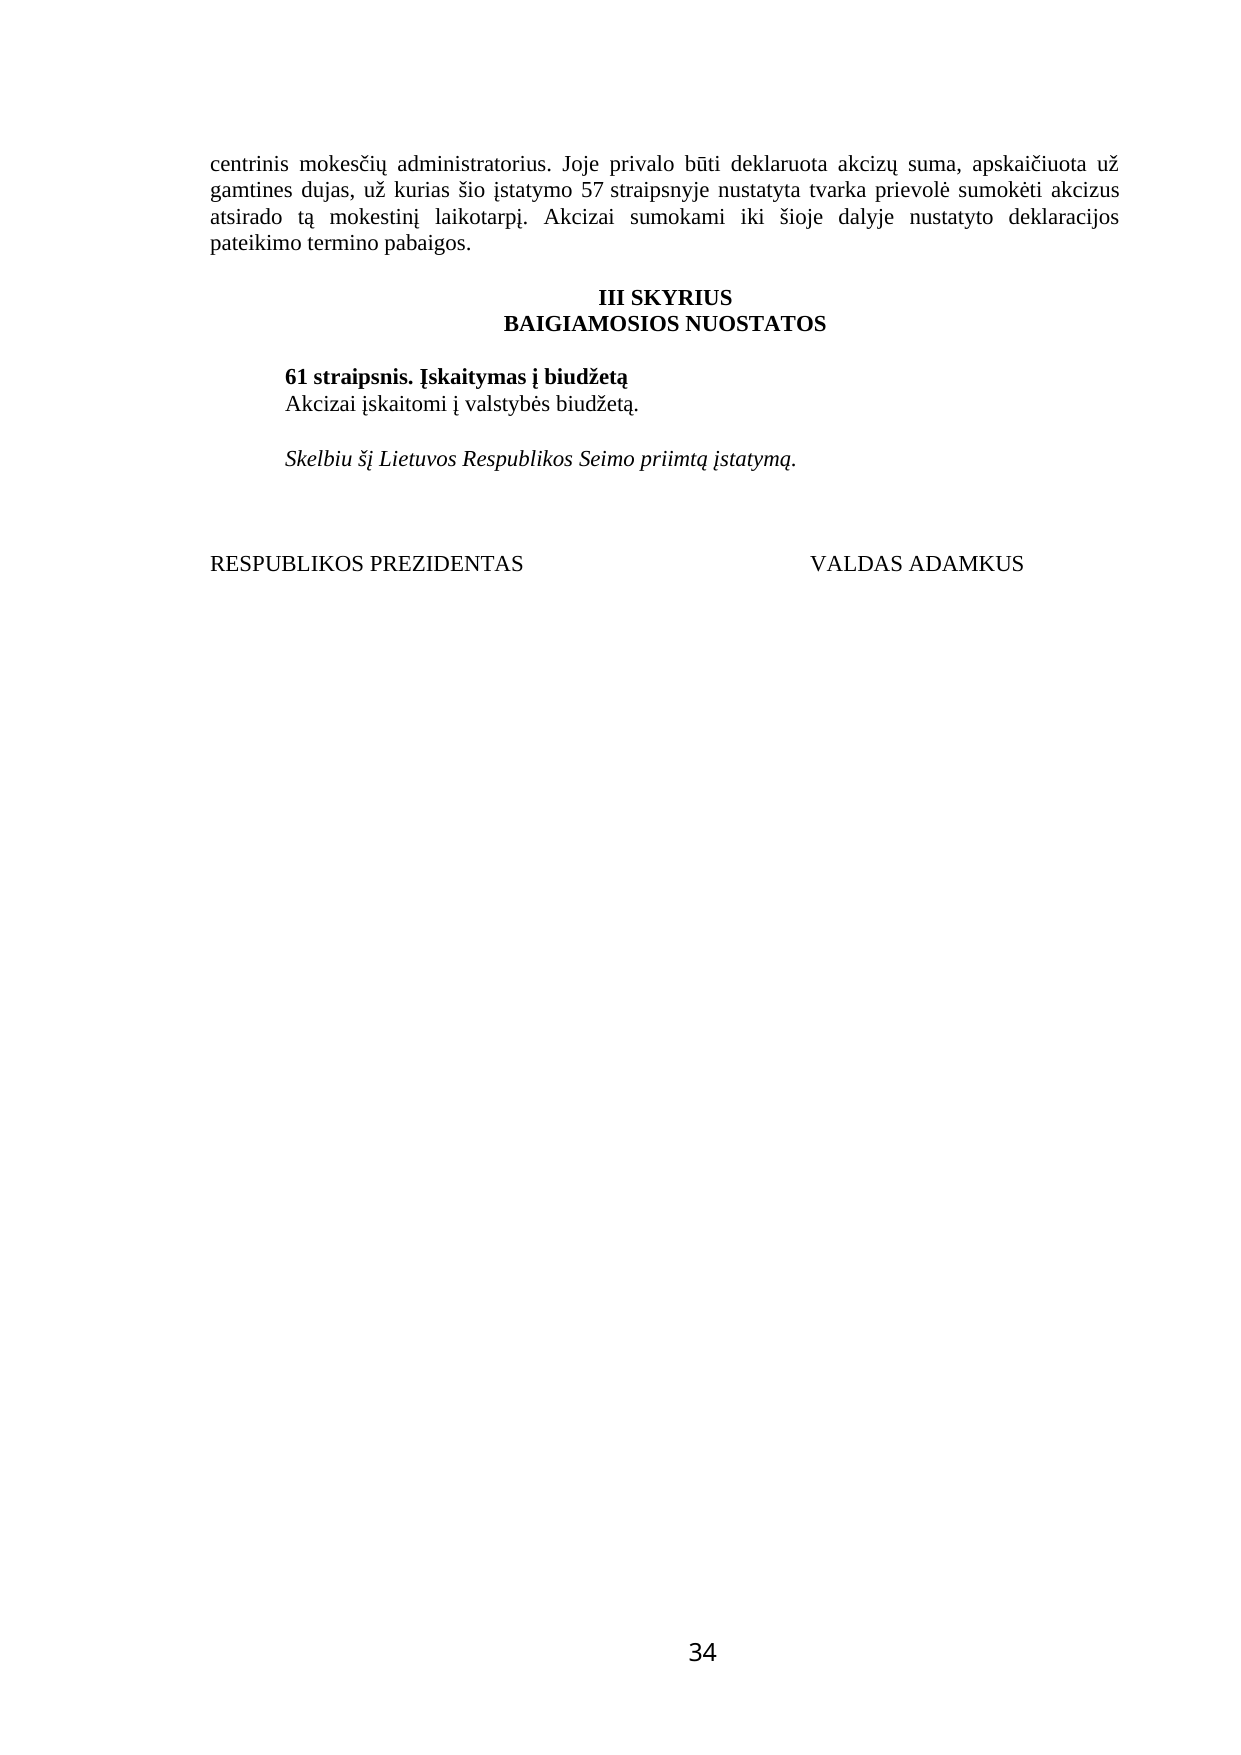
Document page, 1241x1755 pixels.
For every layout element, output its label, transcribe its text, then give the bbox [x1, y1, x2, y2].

text RESPUBLIKOS PREZIDENTAS VALDAS ADAMKUS [210, 550, 1120, 576]
text 61 straipsnis. Įskaitymas į biudžetą [210, 363, 1120, 389]
text Akcizai įskaitomi į valstybės biudžetą. [210, 389, 1120, 416]
text III SKYRIUS [210, 284, 1120, 311]
text Skelbiu šį Lietuvos Respublikos Seimo priimtą įstatymą. [210, 445, 1120, 471]
text centrinis mokesčių administratorius. Joje privalo būti deklaruota akcizų suma, apskaičiuota už gamtines dujas, už kurias šio įstatymo 57 straipsnyje nustatyta tvarka prievolė sumokėti akcizus atsirado tą mokestinį laikotarpį. Akcizai sumokami iki šioje dalyje nustatyto deklaracijos pateikimo termino pabaigos. [210, 150, 1120, 255]
text BAIGIAMOSIOS NUOSTATOS [210, 311, 1120, 337]
